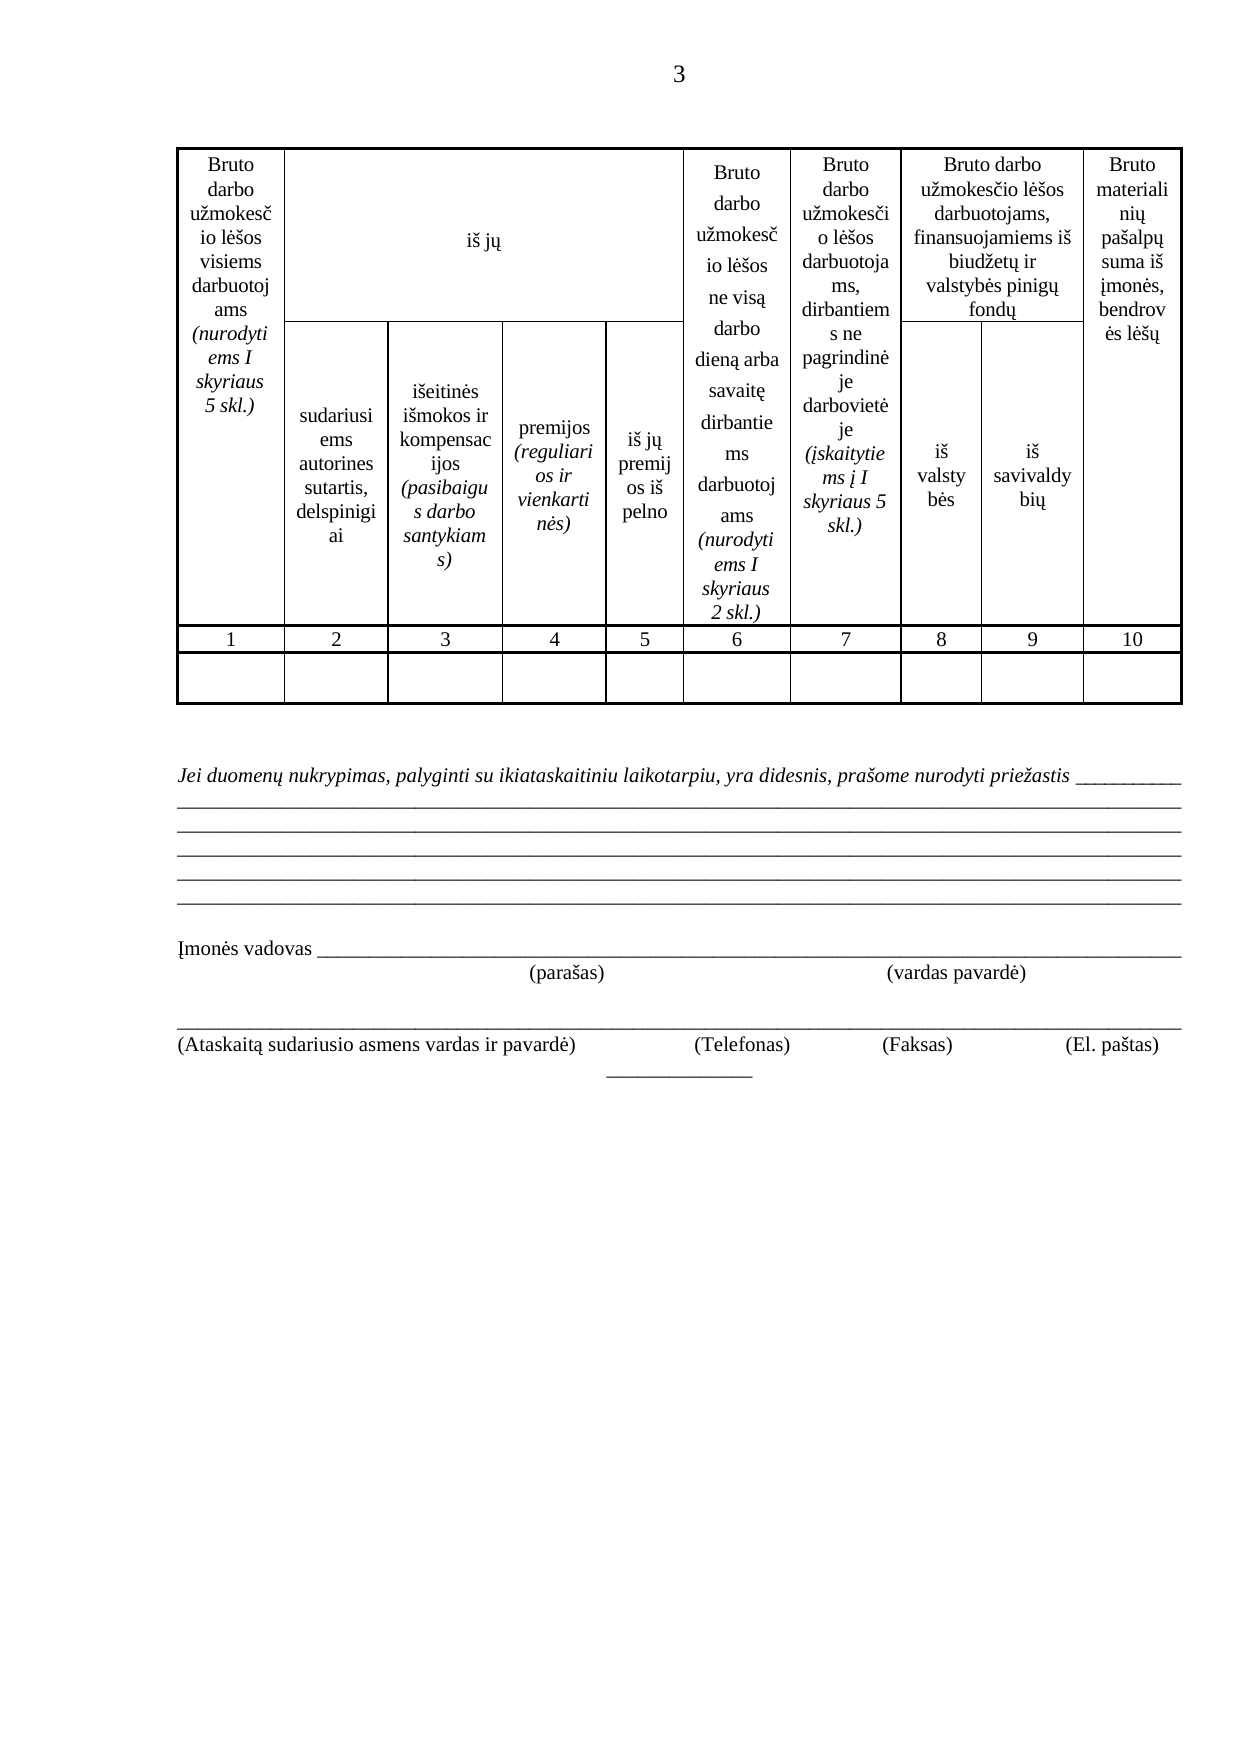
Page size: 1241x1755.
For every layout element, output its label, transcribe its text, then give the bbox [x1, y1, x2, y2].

text Jei duomenų nukrypimas, palyginti su ikiataskaitiniu laikotarpiu, yra didesnis, prašome nurodyti priežastis [177, 763, 1181, 787]
table_cell [503, 654, 605, 702]
table_cell [1084, 654, 1180, 702]
table_cell [791, 654, 900, 702]
table_cell 7 [791, 627, 900, 651]
table_cell [902, 654, 981, 702]
text (parašas) (vardas pavardė) [177, 960, 1181, 984]
table_cell iš jų premijos iš pelno [607, 322, 683, 624]
table_cell premijos (reguliarios ir vienkartinės) [503, 322, 605, 624]
table_cell [684, 654, 790, 702]
table_cell išeitinės išmokos ir kompensacijos (pasibaigus darbo santykiams) [389, 322, 502, 624]
table_cell 6 [684, 627, 790, 651]
table_cell sudariusiems autorines sutartis, delspinigiai [285, 322, 387, 624]
table_header Bruto darbo užmokesčio lėšos ne visą darbo dieną arba savaitę dirbantiems darbuotojams (nurodytiems I skyriaus 2 skl.) [684, 150, 790, 624]
text Įmonės vadovas [177, 936, 1181, 960]
table_cell [982, 654, 1083, 702]
text ______________ [177, 1056, 1181, 1080]
table_cell [285, 654, 387, 702]
table_cell 9 [982, 627, 1083, 651]
table_cell [607, 654, 683, 702]
table_cell [179, 654, 284, 702]
table_header iš jų [285, 150, 683, 321]
table_header Bruto materialinių pašalpų suma iš įmonės, bendrovės lėšų [1084, 150, 1180, 624]
table_cell iš savivaldybių [982, 322, 1083, 624]
table_cell 5 [607, 627, 683, 651]
table_header Bruto darbo užmokesčio lėšos visiems darbuotojams (nurodytiems I skyriaus 5 skl.) [179, 150, 284, 624]
table_cell 2 [285, 627, 387, 651]
text (Ataskaitą sudariusio asmens vardas ir pavardė) (Telefonas) (Faksas) (El. paštas) [177, 1032, 1181, 1056]
table_cell [389, 654, 502, 702]
table_header Bruto darbo užmokesčio lėšos darbuotojams, dirbantiems ne pagrindinėje darbovietėje (įskaitytiems į I skyriaus 5 skl.) [791, 150, 900, 624]
table_cell 8 [902, 627, 981, 651]
table_header Bruto darbo užmokesčio lėšos darbuotojams, finansuojamiems iš biudžetų ir valstybės pinigų fondų [902, 150, 1083, 321]
table_cell 3 [389, 627, 502, 651]
table_cell 10 [1084, 627, 1180, 651]
table_cell iš valstybės [902, 322, 981, 624]
table_cell 4 [503, 627, 605, 651]
table_cell 1 [179, 627, 284, 651]
